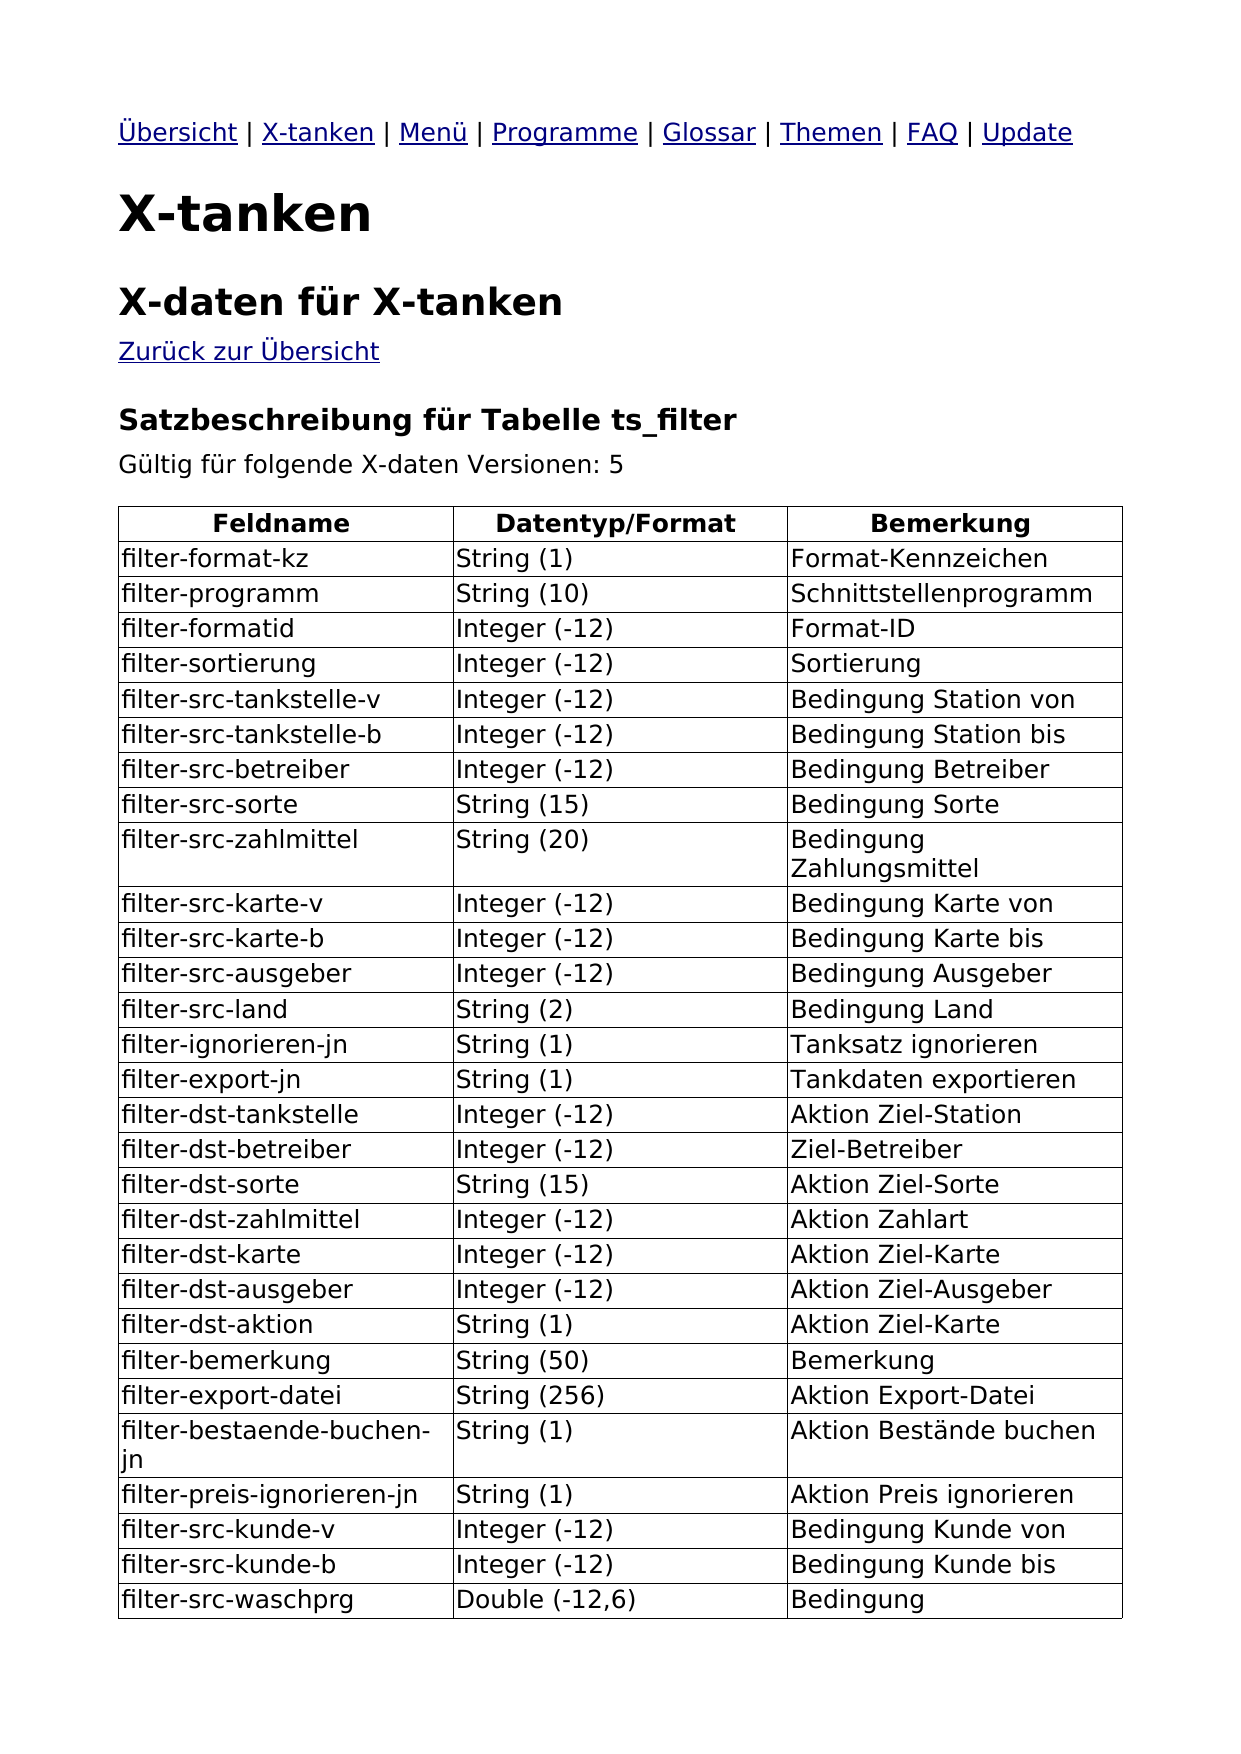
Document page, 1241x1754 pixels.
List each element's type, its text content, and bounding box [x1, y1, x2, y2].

table_header Feldname [119, 507, 453, 541]
table_cell Integer (-12) [454, 1133, 787, 1167]
table_cell Schnittstellenprogramm [788, 577, 1122, 612]
table_cell Bedingung Karte bis [788, 923, 1122, 957]
table_cell filter-src-waschprg [119, 1584, 453, 1618]
table_cell String (2) [454, 993, 787, 1027]
subtitle Satzbeschreibung für Tabelle ts_filter [118, 403, 1122, 437]
table_cell Double (-12,6) [454, 1584, 787, 1618]
table_cell filter-bestaende-buchen-jn [119, 1414, 453, 1477]
table_cell filter-dst-aktion [119, 1309, 453, 1343]
table_cell String (1) [454, 1028, 787, 1062]
table_cell Aktion Ziel-Ausgeber [788, 1274, 1122, 1308]
table_cell String (1) [454, 1309, 787, 1343]
table_cell filter-ignorieren-jn [119, 1028, 453, 1062]
table_cell filter-dst-tankstelle [119, 1098, 453, 1132]
table_cell Integer (-12) [454, 923, 787, 957]
table_cell filter-export-jn [119, 1063, 453, 1097]
table_cell Aktion Ziel-Karte [788, 1309, 1122, 1343]
table_cell Integer (-12) [454, 1098, 787, 1132]
table_cell filter-preis-ignorieren-jn [119, 1478, 453, 1512]
table_cell String (1) [454, 542, 787, 576]
table_cell Integer (-12) [454, 1204, 787, 1237]
table_cell filter-export-datei [119, 1379, 453, 1413]
table_cell filter-src-sorte [119, 788, 453, 822]
table_cell filter-dst-sorte [119, 1168, 453, 1202]
table_cell Integer (-12) [454, 1549, 787, 1583]
table_cell filter-src-ausgeber [119, 958, 453, 992]
table_cell filter-programm [119, 577, 453, 612]
table_cell String (1) [454, 1414, 787, 1477]
table_cell filter-src-land [119, 993, 453, 1027]
text Übersicht | X-tanken | Menü | Programme | Glossar | Themen | FAQ | Update [118, 118, 1122, 147]
table_cell filter-src-tankstelle-b [119, 718, 453, 752]
table_cell Bedingung Kunde bis [788, 1549, 1122, 1583]
table_cell Bedingung Land [788, 993, 1122, 1027]
table_cell Integer (-12) [454, 1274, 787, 1308]
table_cell Integer (-12) [454, 887, 787, 922]
subtitle X-tanken [118, 185, 1122, 243]
table_cell String (20) [454, 823, 787, 886]
table_cell Integer (-12) [454, 1514, 787, 1547]
table_cell Format-ID [788, 613, 1122, 647]
table_cell Bedingung Station bis [788, 718, 1122, 752]
table_cell Tankdaten exportieren [788, 1063, 1122, 1097]
table_cell String (256) [454, 1379, 787, 1413]
table_cell Sortierung [788, 648, 1122, 682]
table_cell String (1) [454, 1478, 787, 1512]
table_cell Integer (-12) [454, 648, 787, 682]
table_cell filter-sortierung [119, 648, 453, 682]
table_cell Integer (-12) [454, 1239, 787, 1273]
table_cell Integer (-12) [454, 718, 787, 752]
table_cell filter-bemerkung [119, 1344, 453, 1378]
table_cell Bedingung Zahlungsmittel [788, 823, 1122, 886]
table_cell filter-src-karte-v [119, 887, 453, 922]
table_cell String (50) [454, 1344, 787, 1378]
table_cell Aktion Bestände buchen [788, 1414, 1122, 1477]
table_cell Integer (-12) [454, 613, 787, 647]
text Zurück zur Übersicht [118, 337, 1122, 366]
table_cell Bedingung Sorte [788, 788, 1122, 822]
text Gültig für folgende X-daten Versionen: 5 [118, 450, 1122, 479]
table_cell Integer (-12) [454, 958, 787, 992]
table_cell Ziel-Betreiber [788, 1133, 1122, 1167]
table_cell Format-Kennzeichen [788, 542, 1122, 576]
table_cell Aktion Preis ignorieren [788, 1478, 1122, 1512]
table_cell Aktion Ziel-Station [788, 1098, 1122, 1132]
table_header Bemerkung [788, 507, 1122, 541]
table_cell filter-src-tankstelle-v [119, 683, 453, 717]
table_cell Integer (-12) [454, 683, 787, 717]
table_cell String (10) [454, 577, 787, 612]
table_cell String (15) [454, 788, 787, 822]
table_cell Bedingung Kunde von [788, 1514, 1122, 1547]
table_cell filter-format-kz [119, 542, 453, 576]
table_cell String (1) [454, 1063, 787, 1097]
table_cell filter-dst-ausgeber [119, 1274, 453, 1308]
table_cell Aktion Zahlart [788, 1204, 1122, 1237]
subtitle X-daten für X-tanken [118, 281, 1122, 324]
table_cell Bedingung [788, 1584, 1122, 1618]
table_cell Bemerkung [788, 1344, 1122, 1378]
table_header Datentyp/Format [454, 507, 787, 541]
table_cell filter-src-betreiber [119, 753, 453, 787]
table_cell Tanksatz ignorieren [788, 1028, 1122, 1062]
table_cell Bedingung Ausgeber [788, 958, 1122, 992]
table_cell filter-src-zahlmittel [119, 823, 453, 886]
table_cell Aktion Ziel-Karte [788, 1239, 1122, 1273]
table_cell Bedingung Betreiber [788, 753, 1122, 787]
table_cell String (15) [454, 1168, 787, 1202]
table_cell Bedingung Station von [788, 683, 1122, 717]
table_cell Integer (-12) [454, 753, 787, 787]
table_cell filter-dst-karte [119, 1239, 453, 1273]
table_cell Bedingung Karte von [788, 887, 1122, 922]
table_cell filter-src-kunde-b [119, 1549, 453, 1583]
table_cell Aktion Ziel-Sorte [788, 1168, 1122, 1202]
table_cell filter-formatid [119, 613, 453, 647]
table_cell filter-dst-betreiber [119, 1133, 453, 1167]
table_cell filter-dst-zahlmittel [119, 1204, 453, 1237]
table_cell filter-src-kunde-v [119, 1514, 453, 1547]
table_cell filter-src-karte-b [119, 923, 453, 957]
table_cell Aktion Export-Datei [788, 1379, 1122, 1413]
